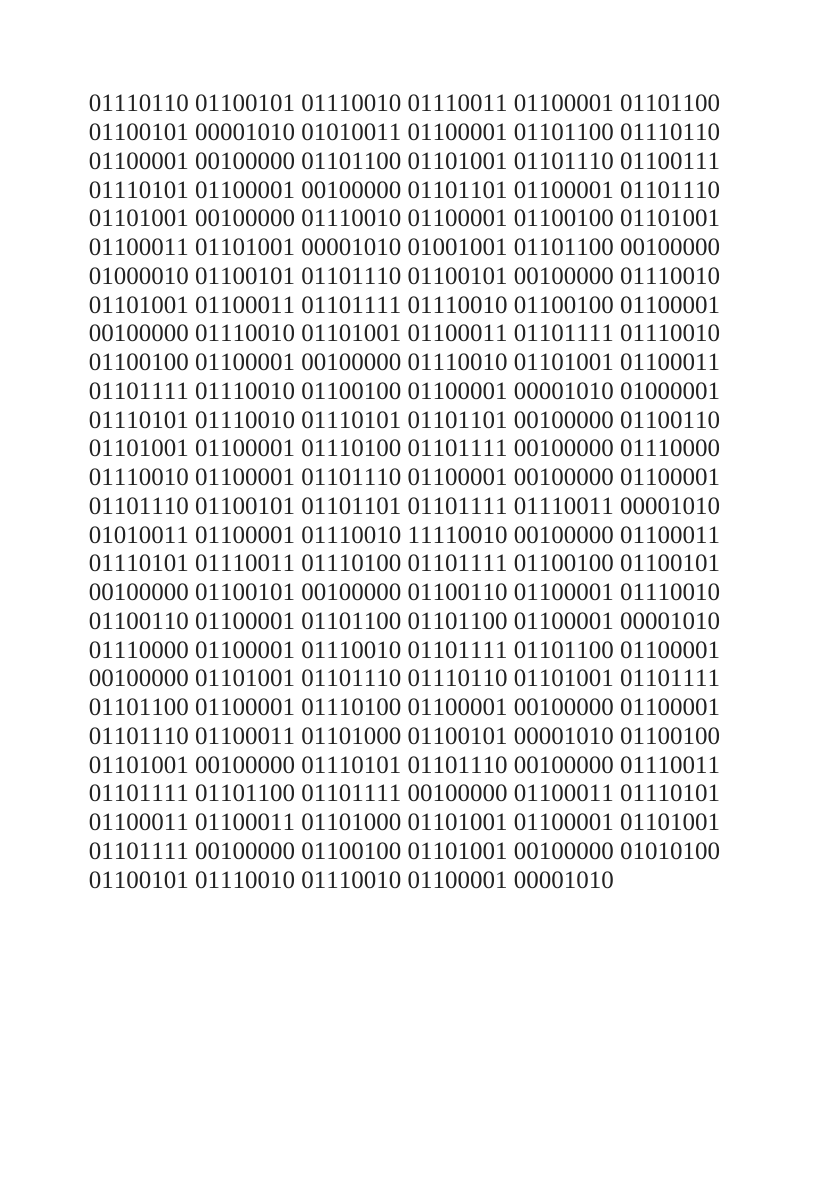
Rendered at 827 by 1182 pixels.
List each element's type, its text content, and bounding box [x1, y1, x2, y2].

text 01110110 01100101 01110010 01110011 01100001 01101100 01100101 00001010 01010011 01100001 01101100 01110110 01100001 00100000 01101100 01101001 01101110 01100111 01110101 01100001 00100000 01101101 01100001 01101110 01101001 00100000 01110010 01100001 01100100 01101001 01100011 01101001 00001010 01001001 01101100 00100000 01000010 01100101 01101110 01100101 00100000 01110010 01101001 01100011 01101111 01110010 01100100 01100001 00100000 01110010 01101001 01100011 01101111 01110010 01100100 01100001 00100000 01110010 01101001 01100011 01101111 01110010 01100100 01100001 00001010 01000001 01110101 01110010 01110101 01101101 00100000 01100110 01101001 01100001 01110100 01101111 00100000 01110000 01110010 01100001 01101110 01100001 00100000 01100001 01101110 01100101 01101101 01101111 01110011 00001010 01010011 01100001 01110010 11110010 00100000 01100011 01110101 01110011 01110100 01101111 01100100 01100101 00100000 01100101 00100000 01100110 01100001 01110010 01100110 01100001 01101100 01101100 01100001 00001010 01110000 01100001 01110010 01101111 01101100 01100001 00100000 01101001 01101110 01110110 01101001 01101111 01101100 01100001 01110100 01100001 00100000 01100001 01101110 01100011 01101000 01100101 00001010 01100100 01101001 00100000 01110101 01101110 00100000 01110011 01101111 01101100 01101111 00100000 01100011 01110101 01100011 01100011 01101000 01101001 01100001 01101001 01101111 00100000 01100100 01101001 00100000 01010100 01100101 01110010 01110010 01100001 00001010 [88, 88, 738, 893]
